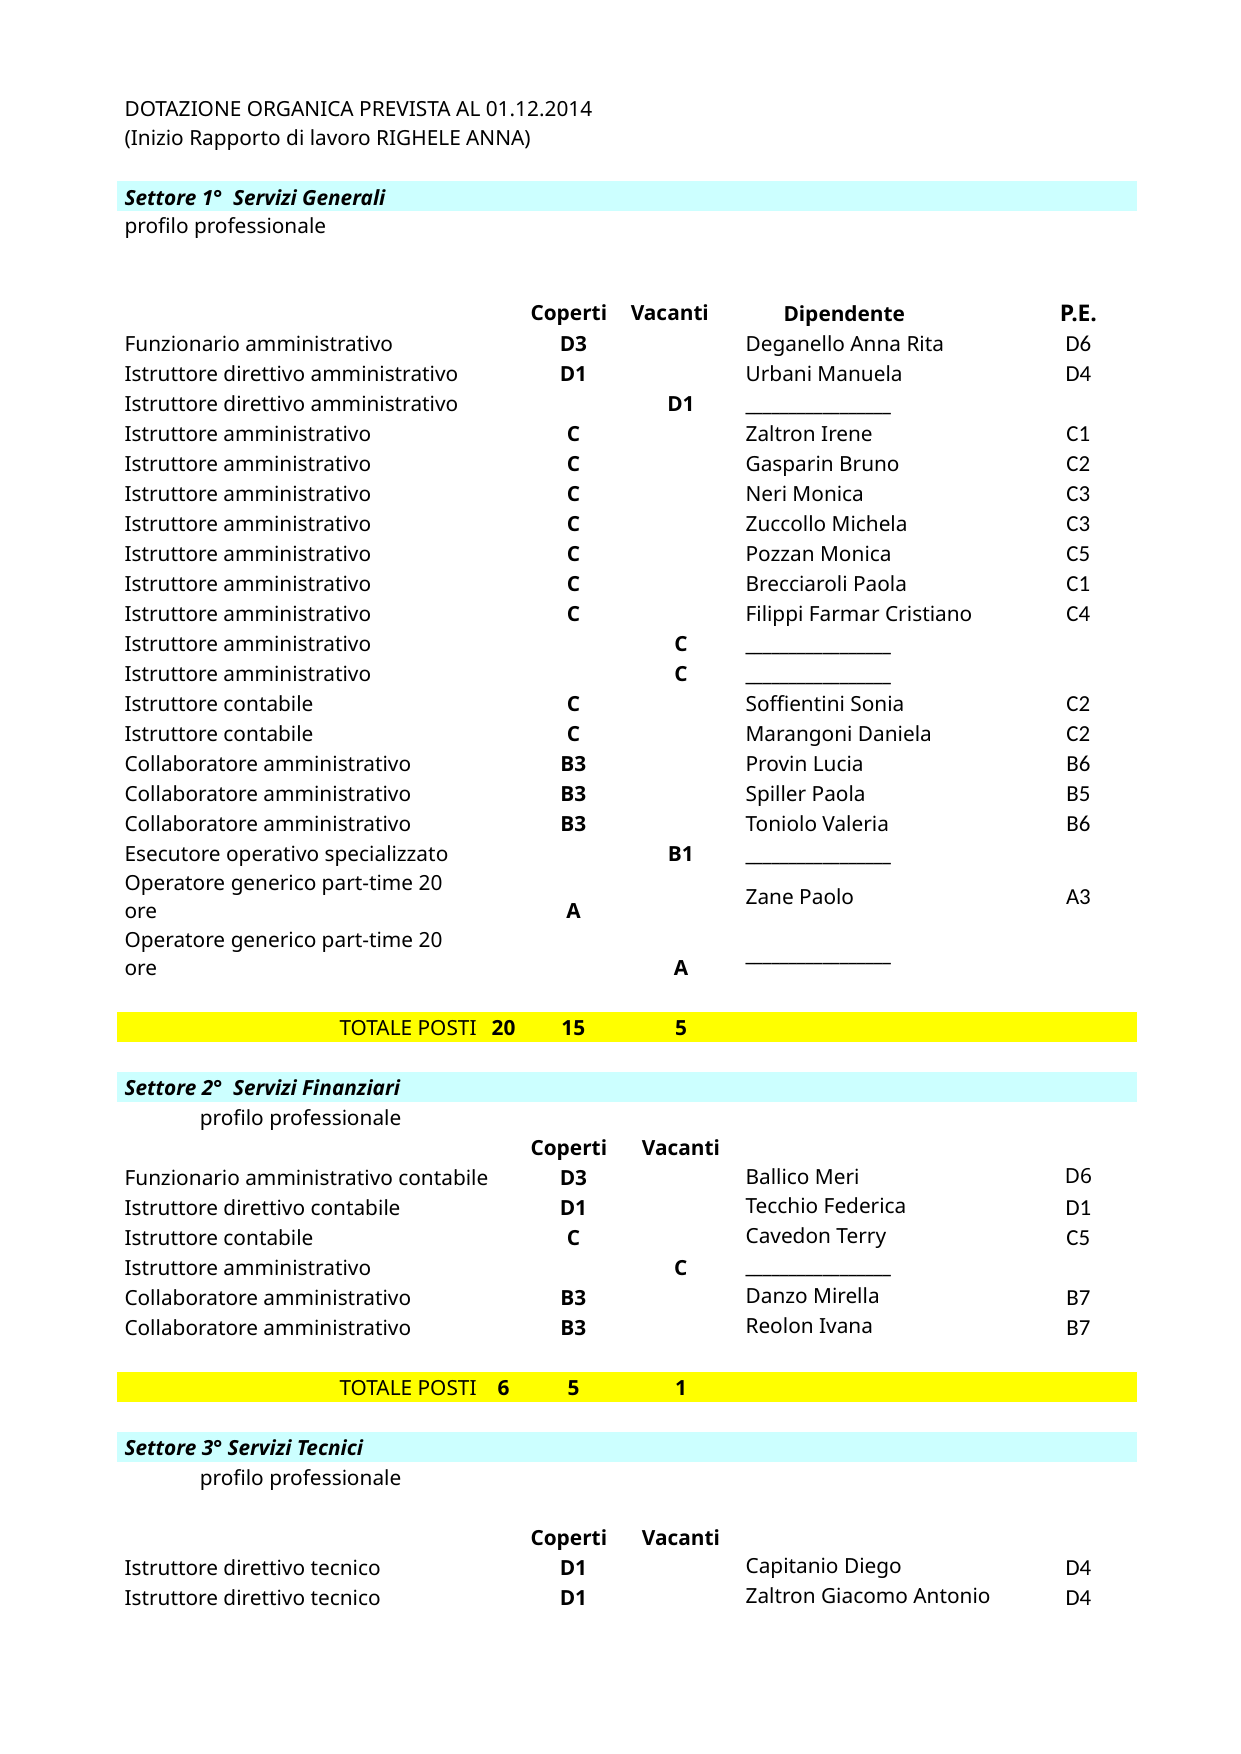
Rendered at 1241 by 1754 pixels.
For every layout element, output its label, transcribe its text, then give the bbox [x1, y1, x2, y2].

table_cell _________________ [738, 658, 1019, 688]
table_cell D1 [623, 388, 738, 418]
table_cell [1019, 628, 1137, 658]
table_cell [623, 1582, 738, 1612]
table_cell [738, 1372, 1019, 1402]
table_cell C [523, 688, 623, 718]
table_cell [523, 1462, 623, 1492]
table_cell [738, 1432, 1019, 1462]
table_cell Soffientini Sonia [738, 688, 1019, 718]
table_header [623, 95, 738, 151]
table_cell [1019, 388, 1137, 418]
table_cell [523, 628, 623, 658]
table_cell [1019, 1252, 1137, 1282]
table_cell Tecchio Federica [738, 1192, 1019, 1222]
table_cell D1 [523, 1192, 623, 1222]
table_cell D1 [523, 1552, 623, 1582]
table_cell B3 [523, 1282, 623, 1312]
table_cell Zaltron Giacomo Antonio [738, 1582, 1019, 1612]
table_cell [484, 1432, 523, 1462]
table_cell [738, 151, 1019, 181]
table_cell Gasparin Bruno [738, 448, 1019, 478]
table_cell [1019, 181, 1137, 211]
table_cell [623, 181, 738, 211]
table_cell Deganello Anna Rita [738, 328, 1019, 358]
table_cell [1019, 1042, 1137, 1072]
table_cell [738, 1462, 1019, 1492]
table_cell [484, 211, 523, 297]
table_cell Esecutore operativo specializzato [117, 838, 484, 868]
table_cell [117, 1522, 484, 1552]
table_cell [484, 1552, 523, 1582]
table_cell profilo professionale [117, 1102, 484, 1132]
table_cell Istruttore amministrativo [117, 418, 484, 448]
table_cell [117, 1402, 484, 1432]
table_cell C [623, 628, 738, 658]
table_cell [623, 358, 738, 388]
table_cell Collaboratore amministrativo [117, 778, 484, 808]
table_cell [484, 151, 523, 181]
table_cell Istruttore amministrativo [117, 568, 484, 598]
table_cell [484, 1072, 523, 1102]
table_cell Istruttore amministrativo [117, 478, 484, 508]
table_cell Spiller Paola [738, 778, 1019, 808]
table_cell P.E. [1019, 297, 1137, 328]
table_cell [484, 1312, 523, 1342]
table_cell [484, 598, 523, 628]
table_cell [738, 211, 1019, 297]
table_cell [738, 181, 1019, 211]
table_cell Coperti [523, 297, 623, 328]
table_cell [117, 151, 484, 181]
table_cell D1 [523, 358, 623, 388]
table_cell Istruttore contabile [117, 688, 484, 718]
table_cell [484, 982, 523, 1012]
table_cell D3 [523, 328, 623, 358]
table_cell Istruttore amministrativo [117, 1252, 484, 1282]
table_cell Marangoni Daniela [738, 718, 1019, 748]
table_cell [1019, 151, 1137, 181]
table_cell [623, 1192, 738, 1222]
table_cell Istruttore direttivo tecnico [117, 1582, 484, 1612]
table_cell C [523, 448, 623, 478]
table_cell Coperti [523, 1132, 623, 1162]
table_cell Istruttore direttivo tecnico [117, 1552, 484, 1582]
table_cell Reolon Ivana [738, 1312, 1019, 1342]
table_cell B7 [1019, 1282, 1137, 1312]
table_cell [1019, 925, 1137, 982]
table_cell Brecciaroli Paola [738, 568, 1019, 598]
table_cell [1019, 1492, 1137, 1522]
table_cell [623, 1552, 738, 1582]
table_cell 20 [484, 1012, 523, 1042]
table_cell Toniolo Valeria [738, 808, 1019, 838]
table_cell Danzo Mirella [738, 1282, 1019, 1312]
table_cell Istruttore amministrativo [117, 508, 484, 538]
table_cell D3 [523, 1162, 623, 1192]
table_cell [484, 628, 523, 658]
table_cell C3 [1019, 508, 1137, 538]
table_cell Istruttore amministrativo [117, 538, 484, 568]
table_cell [623, 1102, 738, 1132]
table_cell C [623, 1252, 738, 1282]
table_cell C1 [1019, 568, 1137, 598]
table_cell [117, 1342, 738, 1372]
table_cell Collaboratore amministrativo [117, 748, 484, 778]
table_cell C [523, 418, 623, 448]
table_cell [623, 478, 738, 508]
table_cell [623, 778, 738, 808]
table_cell [484, 1252, 523, 1282]
table_cell C [523, 718, 623, 748]
table_cell C [523, 538, 623, 568]
table_cell Istruttore amministrativo [117, 628, 484, 658]
table_cell [623, 1162, 738, 1192]
table_cell Istruttore contabile [117, 718, 484, 748]
table_cell D1 [1019, 1192, 1137, 1222]
table_cell Istruttore contabile [117, 1222, 484, 1252]
table_cell [623, 808, 738, 838]
table_cell [117, 1132, 484, 1162]
table_cell [623, 1432, 738, 1462]
table_cell D4 [1019, 358, 1137, 388]
table_cell B6 [1019, 808, 1137, 838]
table_cell [484, 868, 523, 925]
table_cell [738, 982, 1019, 1012]
table_cell [738, 1102, 1019, 1132]
table_cell C [523, 478, 623, 508]
table_cell 5 [623, 1012, 738, 1042]
table_cell [484, 418, 523, 448]
table_cell D6 [1019, 328, 1137, 358]
table_cell [523, 1252, 623, 1282]
table_cell Zaltron Irene [738, 418, 1019, 448]
table_cell _________________ [738, 925, 1019, 982]
table_cell [523, 658, 623, 688]
table_cell C5 [1019, 1222, 1137, 1252]
table_cell [623, 328, 738, 358]
table_cell [623, 1072, 738, 1102]
table_cell [523, 838, 623, 868]
table_cell [1019, 1342, 1137, 1372]
table_cell [484, 688, 523, 718]
table_cell [1019, 211, 1137, 297]
table_cell C2 [1019, 448, 1137, 478]
table_cell Istruttore amministrativo [117, 658, 484, 688]
table_cell C2 [1019, 718, 1137, 748]
table_cell Funzionario amministrativo contabile [117, 1162, 523, 1192]
table_cell [484, 925, 523, 982]
table_cell [1019, 1072, 1137, 1102]
table_cell [623, 1282, 738, 1312]
table_cell [523, 388, 623, 418]
table_cell _________________ [738, 628, 1019, 658]
table_cell [623, 418, 738, 448]
table_cell [523, 1432, 623, 1462]
table_cell [623, 748, 738, 778]
table_cell Istruttore amministrativo [117, 598, 484, 628]
table_header DOTAZIONE ORGANICA PREVISTA AL 01.12.2014 (Inizio Rapporto di lavoro RIGHELE ANNA) [117, 95, 623, 151]
table_cell A [623, 925, 738, 982]
table_cell [484, 297, 523, 328]
table_cell Filippi Farmar Cristiano [738, 598, 1019, 628]
table_cell [117, 1492, 484, 1522]
table_cell [523, 982, 623, 1012]
table_cell A3 [1019, 868, 1137, 925]
table_cell [484, 568, 523, 598]
table_header [1019, 95, 1137, 151]
table_cell 6 [484, 1372, 523, 1402]
table_cell [623, 508, 738, 538]
table_cell 5 [523, 1372, 623, 1402]
table_cell [484, 358, 523, 388]
table_cell [484, 748, 523, 778]
table_cell B3 [523, 1312, 623, 1342]
table_cell Istruttore direttivo amministrativo [117, 358, 484, 388]
table_cell [117, 1042, 484, 1072]
table_cell [484, 838, 523, 868]
table_cell Istruttore amministrativo [117, 448, 484, 478]
table_cell [623, 211, 738, 297]
table_cell Settore 3° Servizi Tecnici [117, 1432, 484, 1462]
table_cell Operatore generico part-time 20 ore [117, 925, 484, 982]
table_cell [484, 1462, 523, 1492]
table_cell [484, 508, 523, 538]
table_cell C2 [1019, 688, 1137, 718]
table_cell [738, 1072, 1019, 1102]
table_cell Vacanti [623, 297, 738, 328]
table_cell Coperti [523, 1522, 623, 1552]
table_cell [623, 151, 738, 181]
table_cell [484, 658, 523, 688]
table_cell [738, 1522, 1019, 1552]
table_cell C4 [1019, 598, 1137, 628]
table_cell [623, 1402, 738, 1432]
table_cell C [523, 568, 623, 598]
table_cell Zuccollo Michela [738, 508, 1019, 538]
table_cell Settore 2° Servizi Finanziari [117, 1072, 484, 1102]
table_cell C3 [1019, 478, 1137, 508]
table_cell [623, 1462, 738, 1492]
table_cell profilo professionale [117, 1462, 484, 1492]
table_cell 15 [523, 1012, 623, 1042]
table_cell [623, 448, 738, 478]
table_cell Collaboratore amministrativo [117, 808, 484, 838]
table_cell TOTALE POSTI [117, 1372, 484, 1402]
table_cell _________________ [738, 838, 1019, 868]
table_cell [484, 718, 523, 748]
table_cell [484, 1192, 523, 1222]
table_cell A [523, 868, 623, 925]
table_cell _________________ [738, 388, 1019, 418]
table_cell [484, 778, 523, 808]
table_cell [1019, 1012, 1137, 1042]
table_cell TOTALE POSTI [117, 1012, 484, 1042]
table_cell B3 [523, 748, 623, 778]
table_cell Neri Monica [738, 478, 1019, 508]
table_cell [623, 982, 738, 1012]
table_cell [1019, 1402, 1137, 1432]
table_cell Istruttore direttivo amministrativo [117, 388, 484, 418]
table_cell [523, 151, 623, 181]
table_cell Collaboratore amministrativo [117, 1312, 484, 1342]
table_cell [623, 568, 738, 598]
table_cell B5 [1019, 778, 1137, 808]
table_cell [623, 868, 738, 925]
table_cell [623, 1312, 738, 1342]
table_cell B3 [523, 778, 623, 808]
table_cell [738, 1492, 1019, 1522]
table_cell [484, 388, 523, 418]
table_cell D4 [1019, 1582, 1137, 1612]
table_cell [623, 1492, 738, 1522]
table_header [738, 95, 1019, 151]
table_cell Cavedon Terry [738, 1222, 1019, 1252]
table_cell Settore 1° Servizi Generali [117, 181, 484, 211]
table_cell C [523, 1222, 623, 1252]
table_cell Ballico Meri [738, 1162, 1019, 1192]
table_cell [523, 1402, 623, 1432]
table_cell [1019, 1132, 1137, 1162]
table_cell profilo professionale [117, 211, 484, 297]
table_cell 1 [623, 1372, 738, 1402]
table_cell [117, 297, 484, 328]
table_cell [523, 1042, 623, 1072]
table_cell [1019, 982, 1137, 1012]
table_cell [1019, 1372, 1137, 1402]
table_cell [623, 1222, 738, 1252]
table_cell [484, 1522, 523, 1552]
table_cell _________________ [738, 1252, 1019, 1282]
table_cell [484, 808, 523, 838]
table_cell [738, 1342, 1019, 1372]
table_cell [738, 1012, 1019, 1042]
table_cell [523, 925, 623, 982]
table_cell [738, 1132, 1019, 1162]
table_cell [484, 1222, 523, 1252]
table_cell [484, 448, 523, 478]
table_cell C [523, 508, 623, 538]
table_cell [484, 1582, 523, 1612]
table_cell [523, 211, 623, 297]
table_cell [484, 1132, 523, 1162]
table_cell Capitanio Diego [738, 1552, 1019, 1582]
table_cell Funzionario amministrativo [117, 328, 484, 358]
table_cell [484, 538, 523, 568]
table_cell C [523, 598, 623, 628]
table_cell B6 [1019, 748, 1137, 778]
table_cell Provin Lucia [738, 748, 1019, 778]
table_cell B3 [523, 808, 623, 838]
table_cell [523, 1492, 623, 1522]
table_cell [1019, 1432, 1137, 1462]
table_cell Operatore generico part-time 20 ore [117, 868, 484, 925]
table_cell [523, 1072, 623, 1102]
table_cell Urbani Manuela [738, 358, 1019, 388]
table_cell Dipendente [738, 297, 1019, 328]
table_cell Vacanti [623, 1132, 738, 1162]
table_cell [1019, 658, 1137, 688]
table_cell [623, 538, 738, 568]
table_cell [623, 718, 738, 748]
table_cell [484, 478, 523, 508]
table_cell D4 [1019, 1552, 1137, 1582]
table_cell D1 [523, 1582, 623, 1612]
table_cell Pozzan Monica [738, 538, 1019, 568]
table_cell C5 [1019, 538, 1137, 568]
table_cell [484, 1042, 523, 1072]
table_cell [484, 1282, 523, 1312]
table_cell B7 [1019, 1312, 1137, 1342]
table_cell [623, 688, 738, 718]
table_cell B1 [623, 838, 738, 868]
table_cell [484, 1402, 523, 1432]
table_cell Zane Paolo [738, 868, 1019, 925]
table_cell [484, 1492, 523, 1522]
table_cell Vacanti [623, 1522, 738, 1552]
table_cell [738, 1402, 1019, 1432]
table_cell Istruttore direttivo contabile [117, 1192, 484, 1222]
table_cell Collaboratore amministrativo [117, 1282, 484, 1312]
table_cell [738, 1042, 1019, 1072]
table_cell [523, 181, 623, 211]
table_cell [484, 1102, 523, 1132]
table_cell [1019, 1102, 1137, 1132]
table_cell [1019, 1522, 1137, 1552]
table_cell D6 [1019, 1162, 1137, 1192]
table_cell [623, 1042, 738, 1072]
table_cell [117, 982, 484, 1012]
table_cell [484, 181, 523, 211]
table_cell [484, 328, 523, 358]
table_cell [1019, 1462, 1137, 1492]
table_cell C1 [1019, 418, 1137, 448]
table_cell [1019, 838, 1137, 868]
table_cell C [623, 658, 738, 688]
table_cell [623, 598, 738, 628]
table_cell [523, 1102, 623, 1132]
